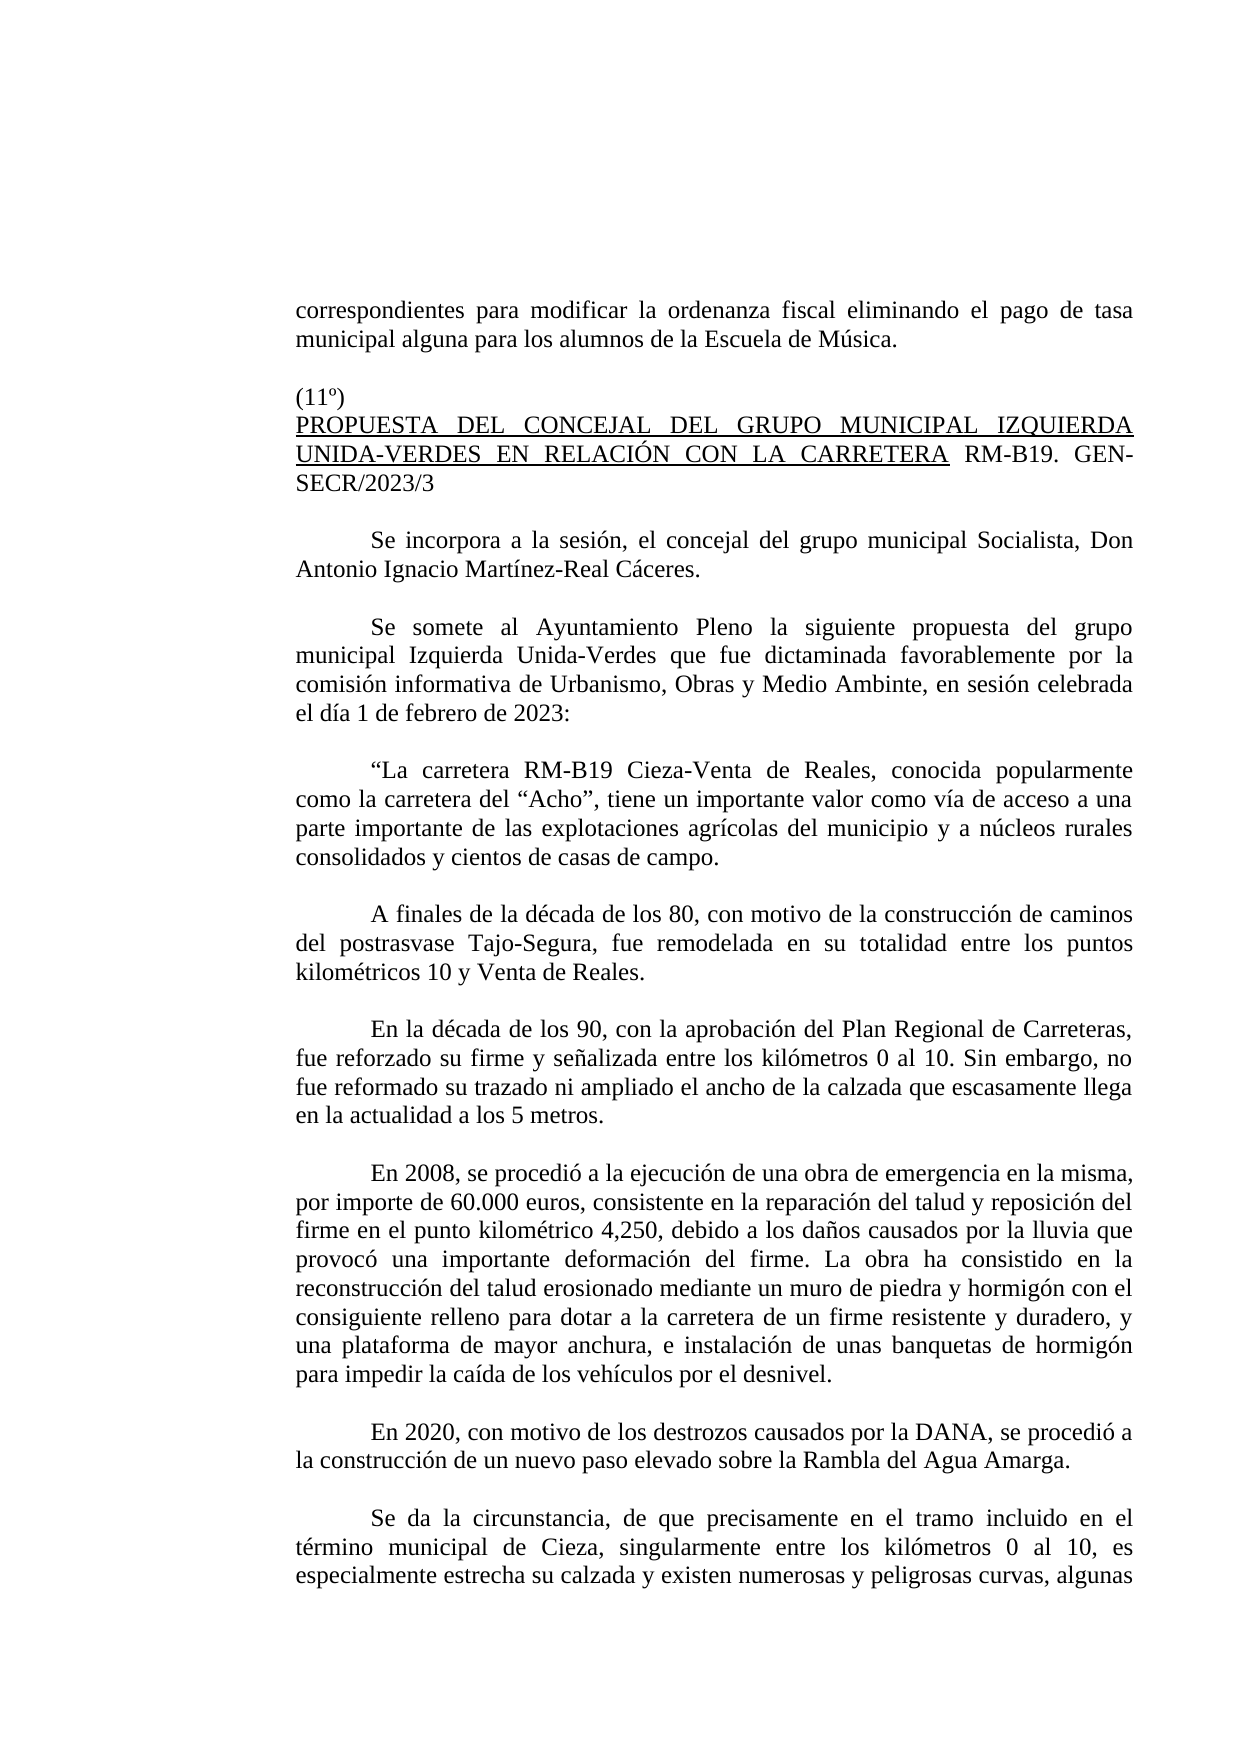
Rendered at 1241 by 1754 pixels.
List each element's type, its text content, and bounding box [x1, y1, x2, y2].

text “La carretera RM-B19 Cieza-Venta de Reales, conocida popularmente como la carretera del “Acho”, tiene un importante valor como vía de acceso a una parte importante de las explotaciones agrícolas del municipio y a núcleos rurales consolidados y cientos de casas de campo. [295, 755, 1134, 870]
text En 2008, se procedió a la ejecución de una obra de emergencia en la misma, por importe de 60.000 euros, consistente en la reparación del talud y reposición del firme en el punto kilométrico 4,250, debido a los daños causados por la lluvia que provocó una importante deformación del firme. La obra ha consistido en la reconstrucción del talud erosionado mediante un muro de piedra y hormigón con el consiguiente relleno para dotar a la carretera de un firme resistente y duradero, y una plataforma de mayor anchura, e instalación de unas banquetas de hormigón para impedir la caída de los vehículos por el desnivel. [295, 1158, 1134, 1388]
text En 2020, con motivo de los destrozos causados por la DANA, se procedió a la construcción de un nuevo paso elevado sobre la Rambla del Agua Amarga. [295, 1417, 1134, 1474]
text En la década de los 90, con la aprobación del Plan Regional de Carreteras, fue reforzado su firme y señalizada entre los kilómetros 0 al 10. Sin embargo, no fue reformado su trazado ni ampliado el ancho de la calzada que escasamente llega en la actualidad a los 5 metros. [295, 1014, 1134, 1129]
text Se somete al Ayuntamiento Pleno la siguiente propuesta del grupo municipal Izquierda Unida-Verdes que fue dictaminada favorablemente por la comisión informativa de Urbanismo, Obras y Medio Ambinte, en sesión celebrada el día 1 de febrero de 2023: [295, 612, 1134, 727]
text Se incorpora a la sesión, el concejal del grupo municipal Socialista, Don Antonio Ignacio Martínez-Real Cáceres. [295, 525, 1134, 583]
text UNIDA-VERDES EN RELACIÓN CON LA CARRETERA RM-B19. GEN-SECR/2023/3 [295, 436, 1134, 497]
text (11º) [295, 382, 1134, 410]
text A finales de la década de los 80, con motivo de la construcción de caminos del postrasvase Tajo-Segura, fue remodelada en su totalidad entre los puntos kilométricos 10 y Venta de Reales. [295, 899, 1134, 985]
text Se da la circunstancia, de que precisamente en el tramo incluido en el término municipal de Cieza, singularmente entre los kilómetros 0 al 10, es especialmente estrecha su calzada y existen numerosas y peligrosas curvas, algunas [295, 1503, 1134, 1589]
text PROPUESTA DEL CONCEJAL DEL GRUPO MUNICIPAL IZQUIERDA [295, 410, 1134, 435]
text correspondientes para modificar la ordenanza fiscal eliminando el pago de tasa municipal alguna para los alumnos de la Escuela de Música. [295, 295, 1134, 353]
